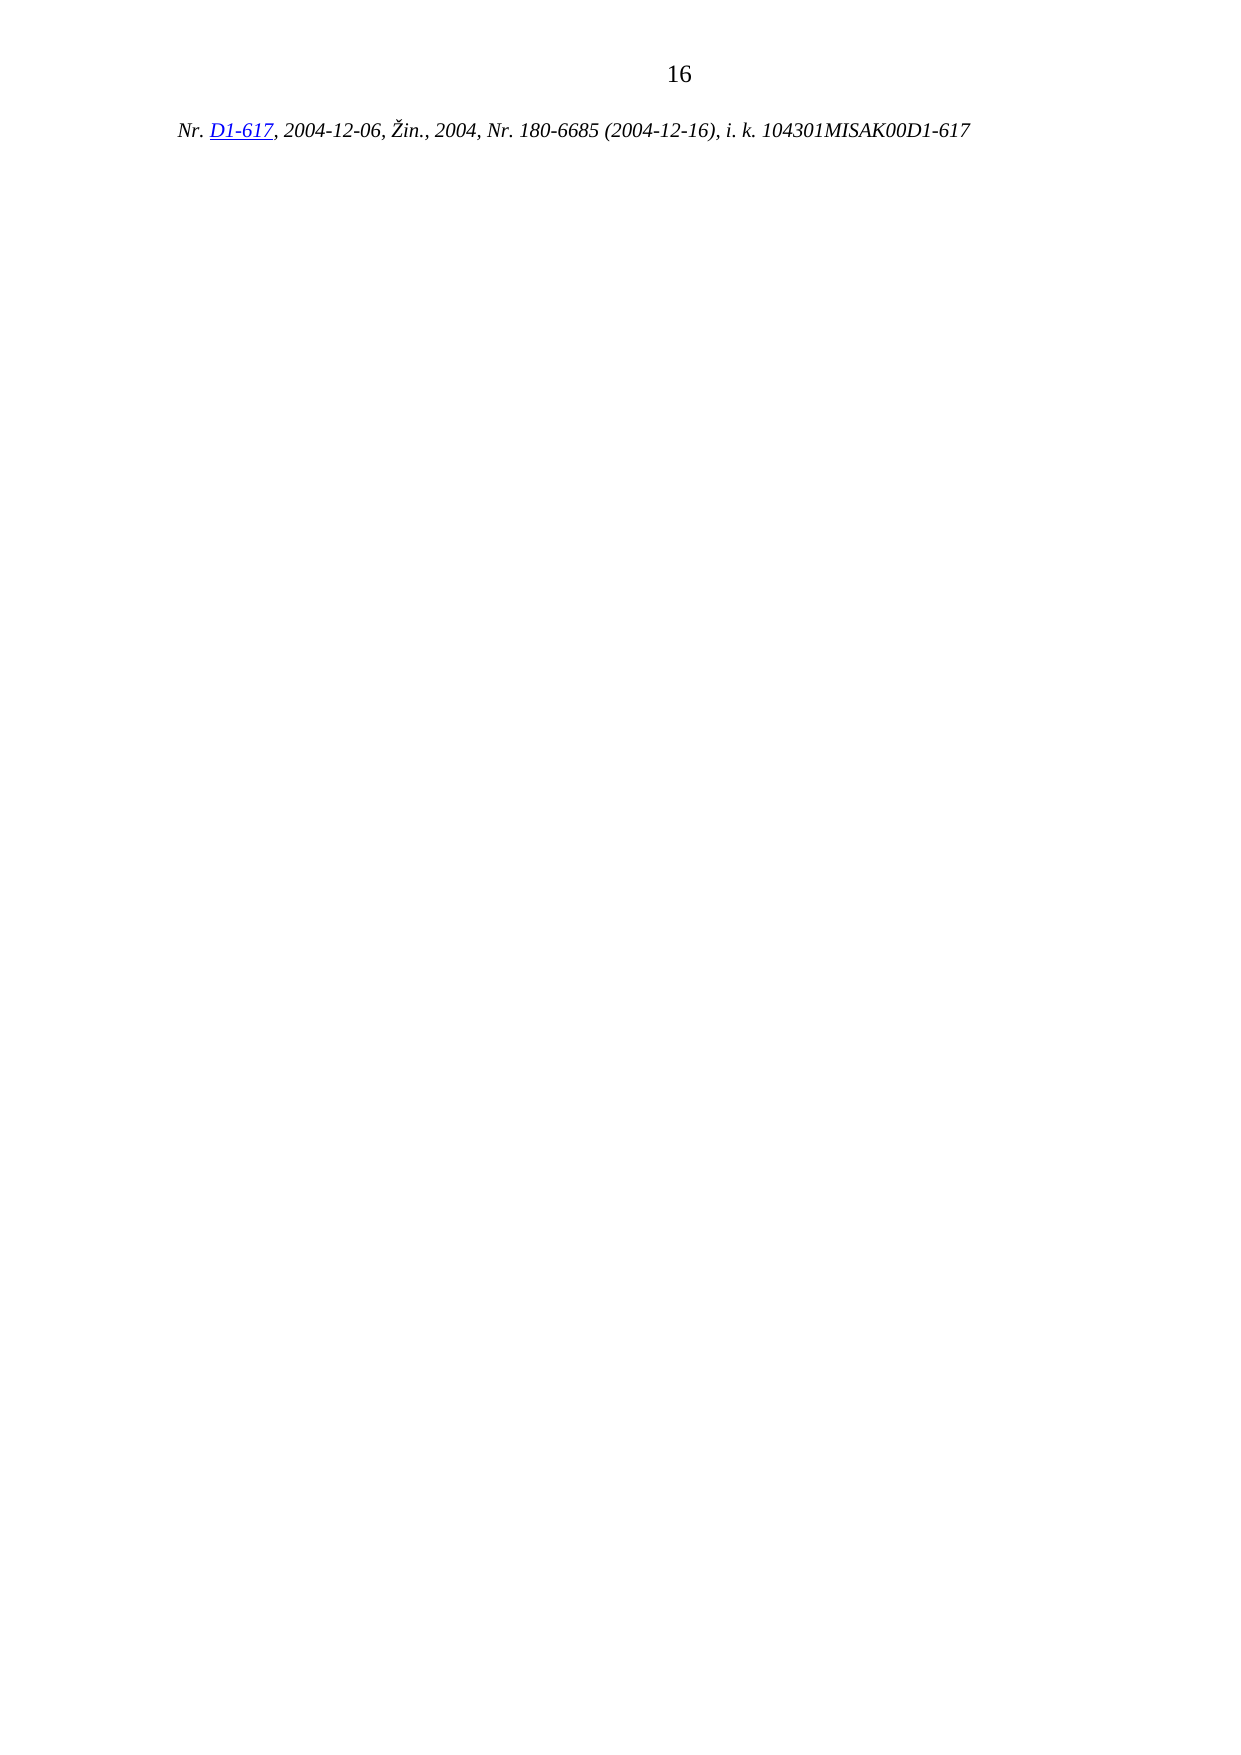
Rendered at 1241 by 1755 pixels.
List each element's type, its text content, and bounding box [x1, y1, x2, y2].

text Nr. D1-617, 2004-12-06, Žin., 2004, Nr. 180-6685 (2004-12-16), i. k. 104301MISAK00D1-617 [177, 118, 1181, 142]
